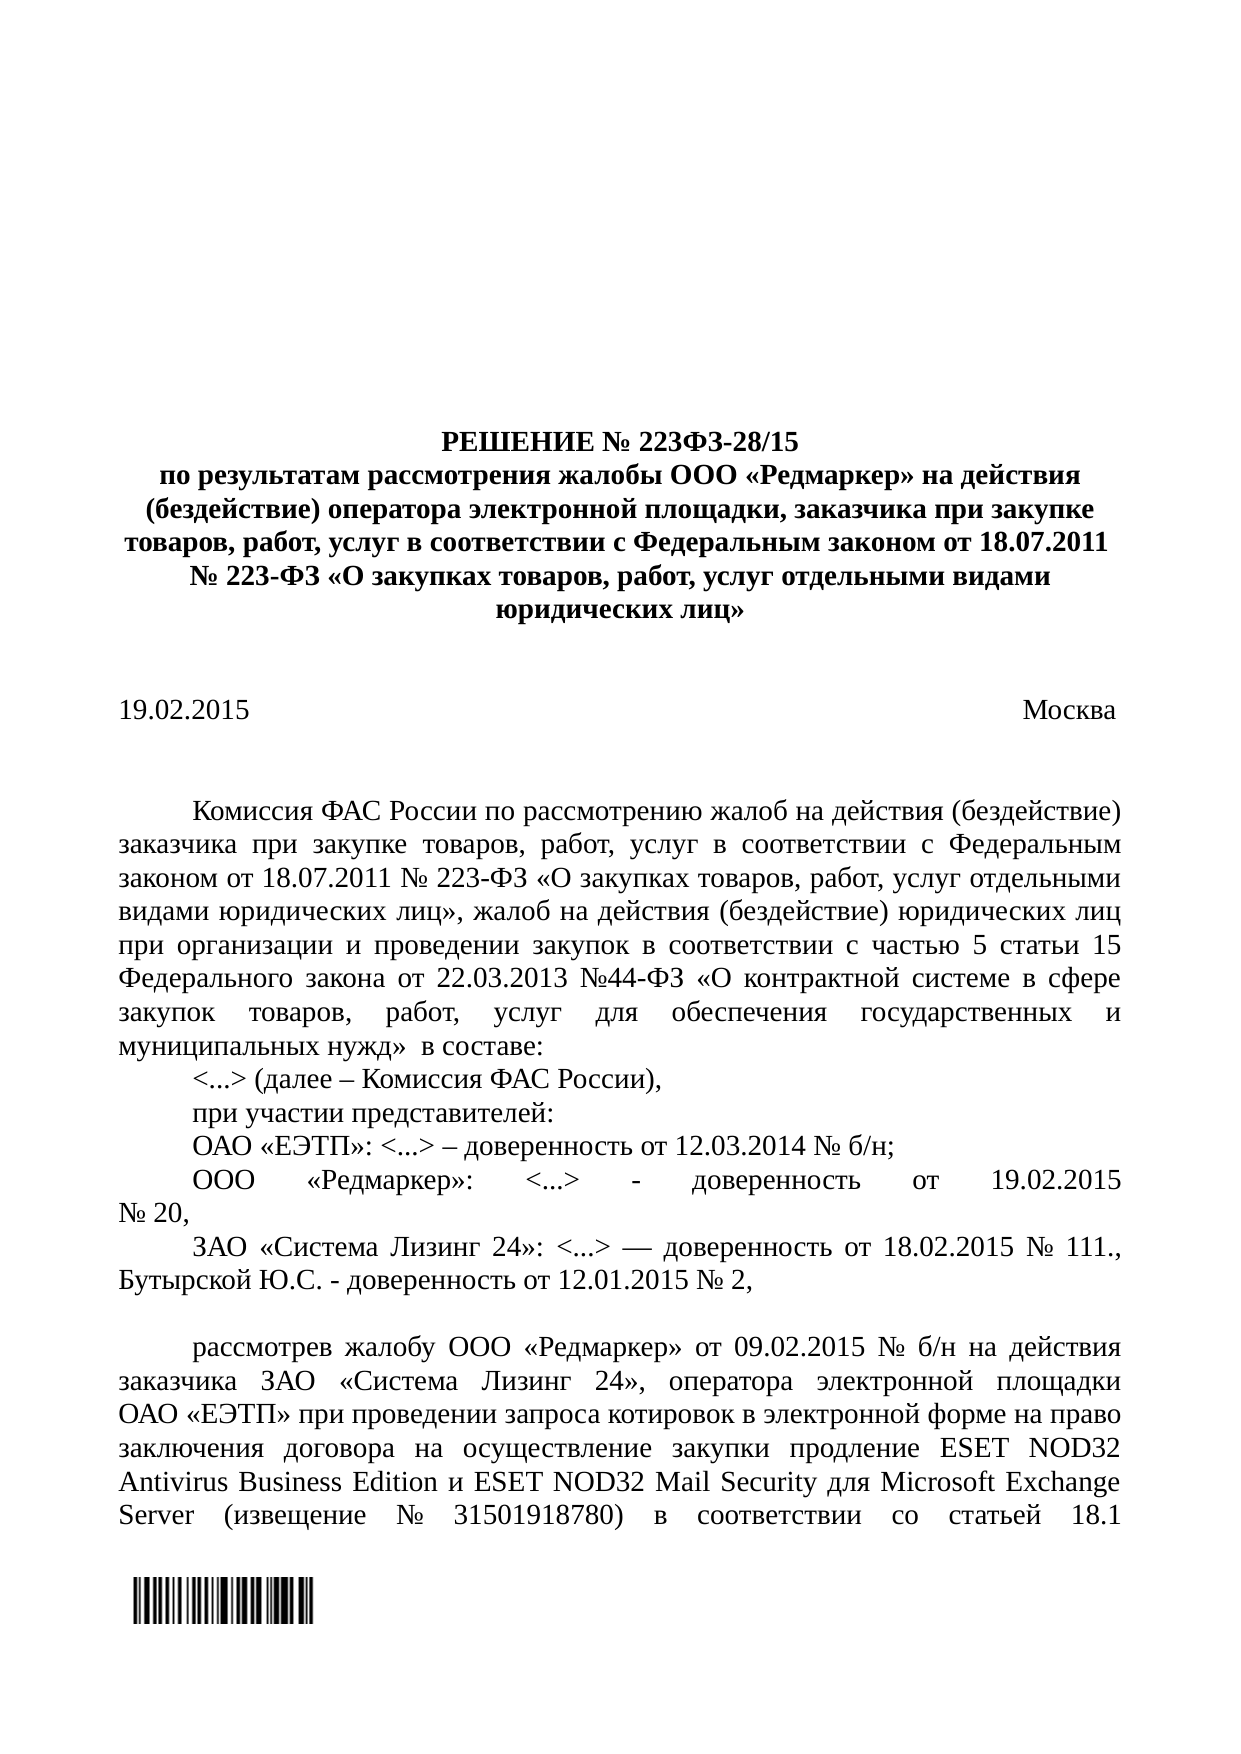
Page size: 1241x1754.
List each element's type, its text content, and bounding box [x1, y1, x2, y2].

text ЗАО «Система Лизинг 24»: <...> — доверенность от 18.02.2015 № 111., Бутырской Ю.С. - доверенность от 12.01.2015 № 2, [118, 1229, 1122, 1296]
text РЕШЕНИЕ № 223ФЗ-28/15 [118, 424, 1122, 457]
text рассмотрев жалобу ООО «Редмаркер» от 09.02.2015 № б/н на действия заказчика ЗАО «Система Лизинг 24», оператора электронной площадки ОАО «ЕЭТП» при проведении запроса котировок в электронной форме на право заключения договора на осуществление закупки продление ESET NOD32 Antivirus Business Edition и ESET NOD32 Mail Security для Microsoft Exchange Server (извещение № 31501918780) в соответствии со статьей 18.1 [118, 1329, 1122, 1531]
text ОАО «ЕЭТП»: <...> – доверенность от 12.03.2014 № б/н; [118, 1128, 1122, 1162]
text <...> (далее – Комиссия ФАС России), [118, 1061, 1122, 1095]
text по результатам рассмотрения жалобы ООО «Редмаркер» на действия (бездействие) оператора электронной площадки, заказчика при закупке товаров, работ, услуг в соответствии с Федеральным законом от 18.07.2011 № 223-ФЗ «О закупках товаров, работ, услуг отдельными видами юридических лиц» [118, 457, 1122, 625]
picture [118, 1577, 331, 1624]
text Комиссия ФАС России по рассмотрению жалоб на действия (бездействие) заказчика при закупке товаров, работ, услуг в соответствии с Федеральным законом от 18.07.2011 № 223-ФЗ «О закупках товаров, работ, услуг отдельными видами юридических лиц», жалоб на действия (бездействие) юридических лиц при организации и проведении закупок в соответствии с частью 5 статьи 15 Федерального закона от 22.03.2013 №44-ФЗ «О контрактной системе в сфере закупок товаров, работ, услуг для обеспечения государственных и муниципальных нужд» в составе: [118, 793, 1122, 1061]
text ООО «Редмаркер»: <...> - доверенность от 19.02.2015 № 20, [118, 1162, 1122, 1229]
text 19.02.2015 Москва [118, 692, 1122, 726]
text при участии представителей: [118, 1095, 1122, 1128]
